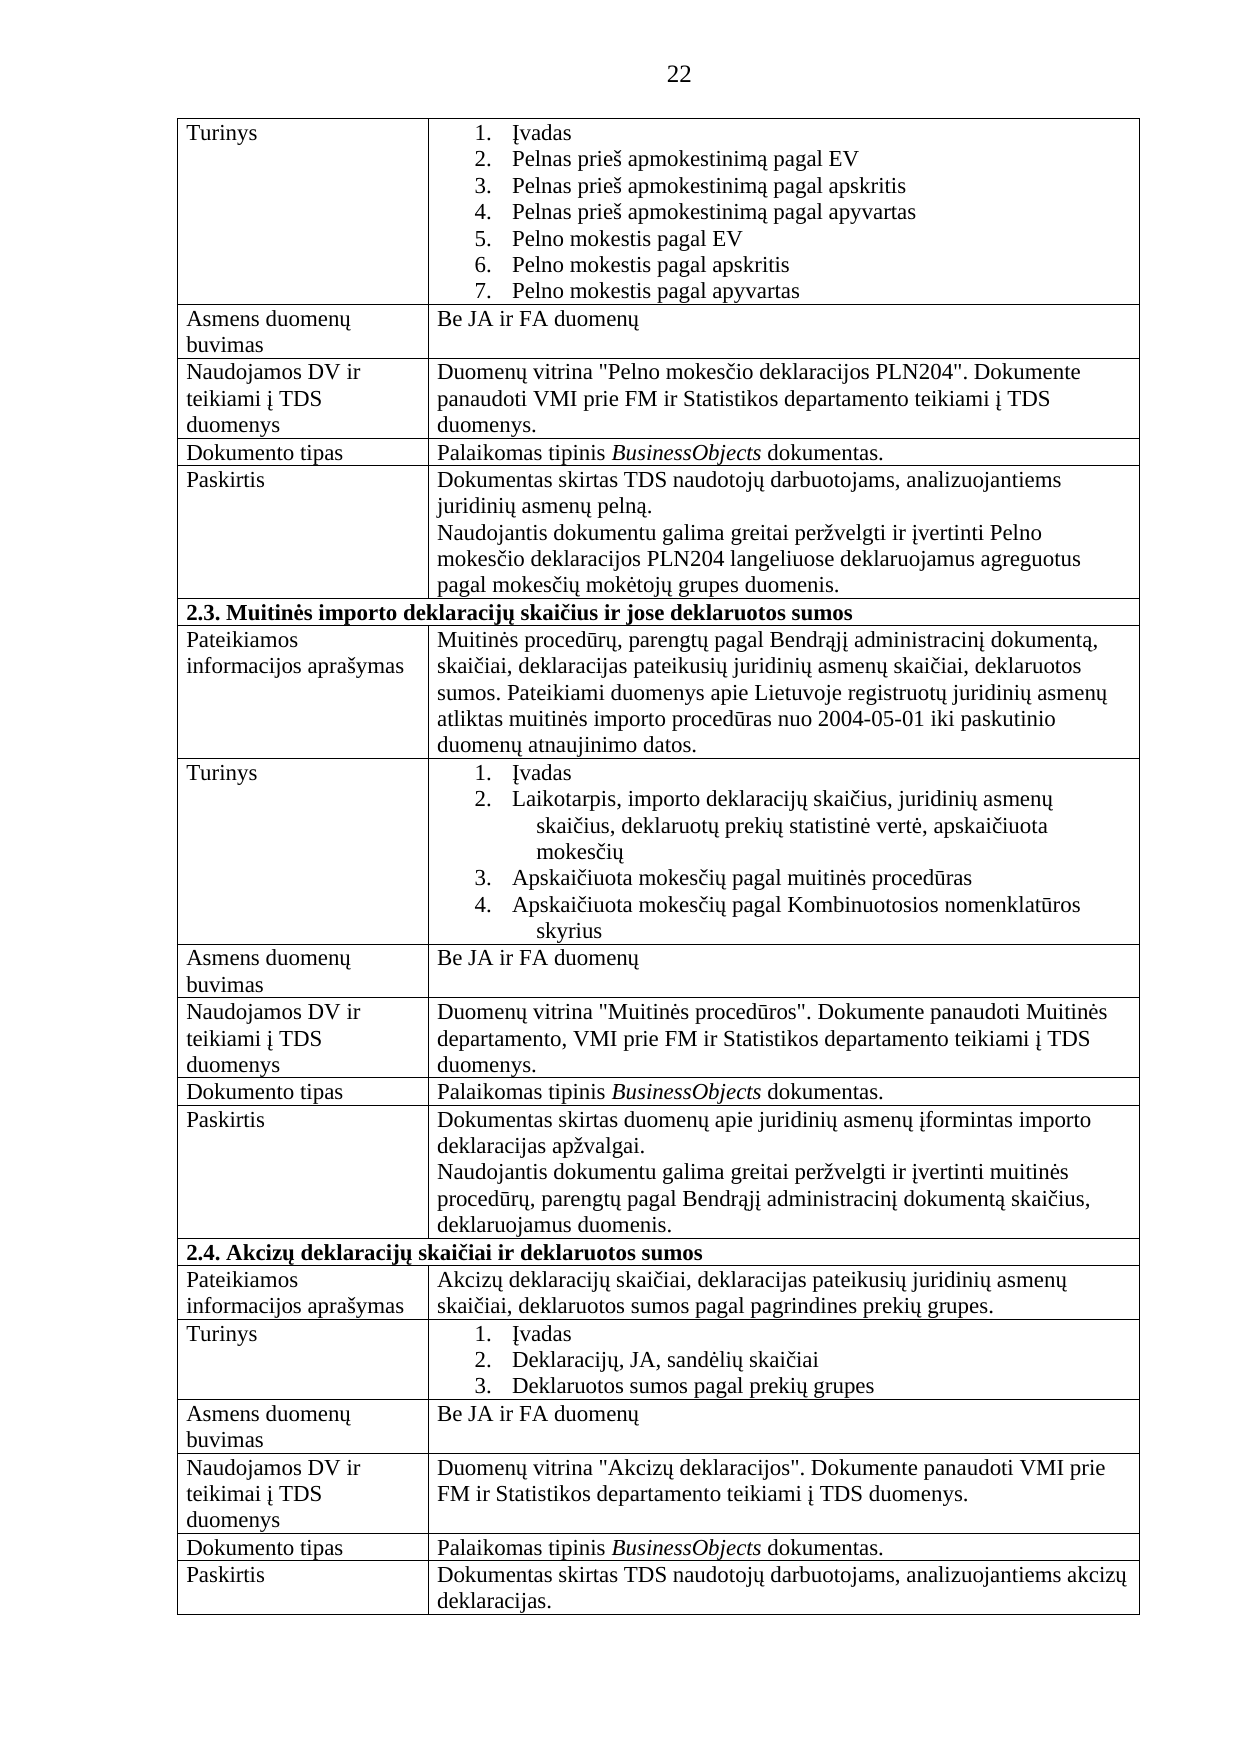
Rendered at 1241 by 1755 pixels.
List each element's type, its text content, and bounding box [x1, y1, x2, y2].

table_cell Dokumentas skirtas duomenų apie juridinių asmenų įformintas importo deklaracijas apžvalgai. Naudojantis dokumentu galima greitai peržvelgti ir įvertinti muitinės procedūrų, parengtų pagal Bendrąjį administracinį dokumentą skaičius, deklaruojamus duomenis. [429, 1106, 1139, 1237]
table_cell Turinys [178, 1320, 428, 1399]
table_cell Naudojamos DV ir teikiami į TDS duomenys [178, 998, 428, 1077]
table_cell 1. Įvadas 2. Laikotarpis, importo deklaracijų skaičius, juridinių asmenų skaičius, deklaruotų prekių statistinė vertė, apskaičiuota mokesčių 3. Apskaičiuota mokesčių pagal muitinės procedūras 4. Apskaičiuota mokesčių pagal Kombinuotosios nomenklatūros skyrius [429, 759, 1139, 943]
table_cell Dokumentas skirtas TDS naudotojų darbuotojams, analizuojantiems juridinių asmenų pelną. Naudojantis dokumentu galima greitai peržvelgti ir įvertinti Pelno mokesčio deklaracijos PLN204 langeliuose deklaruojamus agreguotus pagal mokesčių mokėtojų grupes duomenis. [429, 466, 1139, 598]
table_cell Asmens duomenų buvimas [178, 305, 428, 357]
table_cell Be JA ir FA duomenų [429, 305, 1139, 357]
table_cell Pateikiamos informacijos aprašymas [178, 1266, 428, 1319]
table_cell Pateikiamos informacijos aprašymas [178, 626, 428, 758]
table_cell 1. Įvadas 2. Deklaracijų, JA, sandėlių skaičiai 3. Deklaruotos sumos pagal prekių grupes [429, 1320, 1139, 1399]
table_cell Duomenų vitrina "Pelno mokesčio deklaracijos PLN204". Dokumente panaudoti VMI prie FM ir Statistikos departamento teikiami į TDS duomenys. [429, 359, 1139, 437]
table_cell Asmens duomenų buvimas [178, 945, 428, 997]
table_cell Dokumento tipas [178, 1534, 428, 1560]
table_cell Be JA ir FA duomenų [429, 945, 1139, 997]
table_cell 1. Įvadas 2. Pelnas prieš apmokestinimą pagal EV 3. Pelnas prieš apmokestinimą pagal apskritis 4. Pelnas prieš apmokestinimą pagal apyvartas 5. Pelno mokestis pagal EV 6. Pelno mokestis pagal apskritis 7. Pelno mokestis pagal apyvartas [429, 119, 1139, 304]
table_cell Palaikomas tipinis BusinessObjects dokumentas. [429, 1534, 1139, 1560]
table_cell Muitinės procedūrų, parengtų pagal Bendrąjį administracinį dokumentą, skaičiai, deklaracijas pateikusių juridinių asmenų skaičiai, deklaruotos sumos. Pateikiami duomenys apie Lietuvoje registruotų juridinių asmenų atliktas muitinės importo procedūras nuo 2004-05-01 iki paskutinio duomenų atnaujinimo datos. [429, 626, 1139, 758]
table_cell Akcizų deklaracijų skaičiai, deklaracijas pateikusių juridinių asmenų skaičiai, deklaruotos sumos pagal pagrindines prekių grupes. [429, 1266, 1139, 1319]
table_cell Naudojamos DV ir teikimai į TDS duomenys [178, 1454, 428, 1533]
table_cell Duomenų vitrina "Akcizų deklaracijos". Dokumente panaudoti VMI prie FM ir Statistikos departamento teikiami į TDS duomenys. [429, 1454, 1139, 1533]
table_cell Palaikomas tipinis BusinessObjects dokumentas. [429, 1078, 1139, 1105]
table_cell 2.3. Muitinės importo deklaracijų skaičius ir jose deklaruotos sumos [178, 599, 1139, 625]
table_cell Paskirtis [178, 1561, 428, 1614]
table_cell Turinys [178, 759, 428, 943]
table_cell Naudojamos DV ir teikiami į TDS duomenys [178, 359, 428, 437]
table_cell Turinys [178, 119, 428, 304]
table_cell Palaikomas tipinis BusinessObjects dokumentas. [429, 439, 1139, 465]
table_cell Be JA ir FA duomenų [429, 1400, 1139, 1452]
table_cell Duomenų vitrina "Muitinės procedūros". Dokumente panaudoti Muitinės departamento, VMI prie FM ir Statistikos departamento teikiami į TDS duomenys. [429, 998, 1139, 1077]
table_cell Dokumento tipas [178, 439, 428, 465]
table_cell Paskirtis [178, 1106, 428, 1237]
table_cell Paskirtis [178, 466, 428, 598]
table_cell Dokumentas skirtas TDS naudotojų darbuotojams, analizuojantiems akcizų deklaracijas. [429, 1561, 1139, 1614]
table_cell Dokumento tipas [178, 1078, 428, 1105]
table_cell Asmens duomenų buvimas [178, 1400, 428, 1452]
table_cell 2.4. Akcizų deklaracijų skaičiai ir deklaruotos sumos [178, 1239, 1139, 1265]
